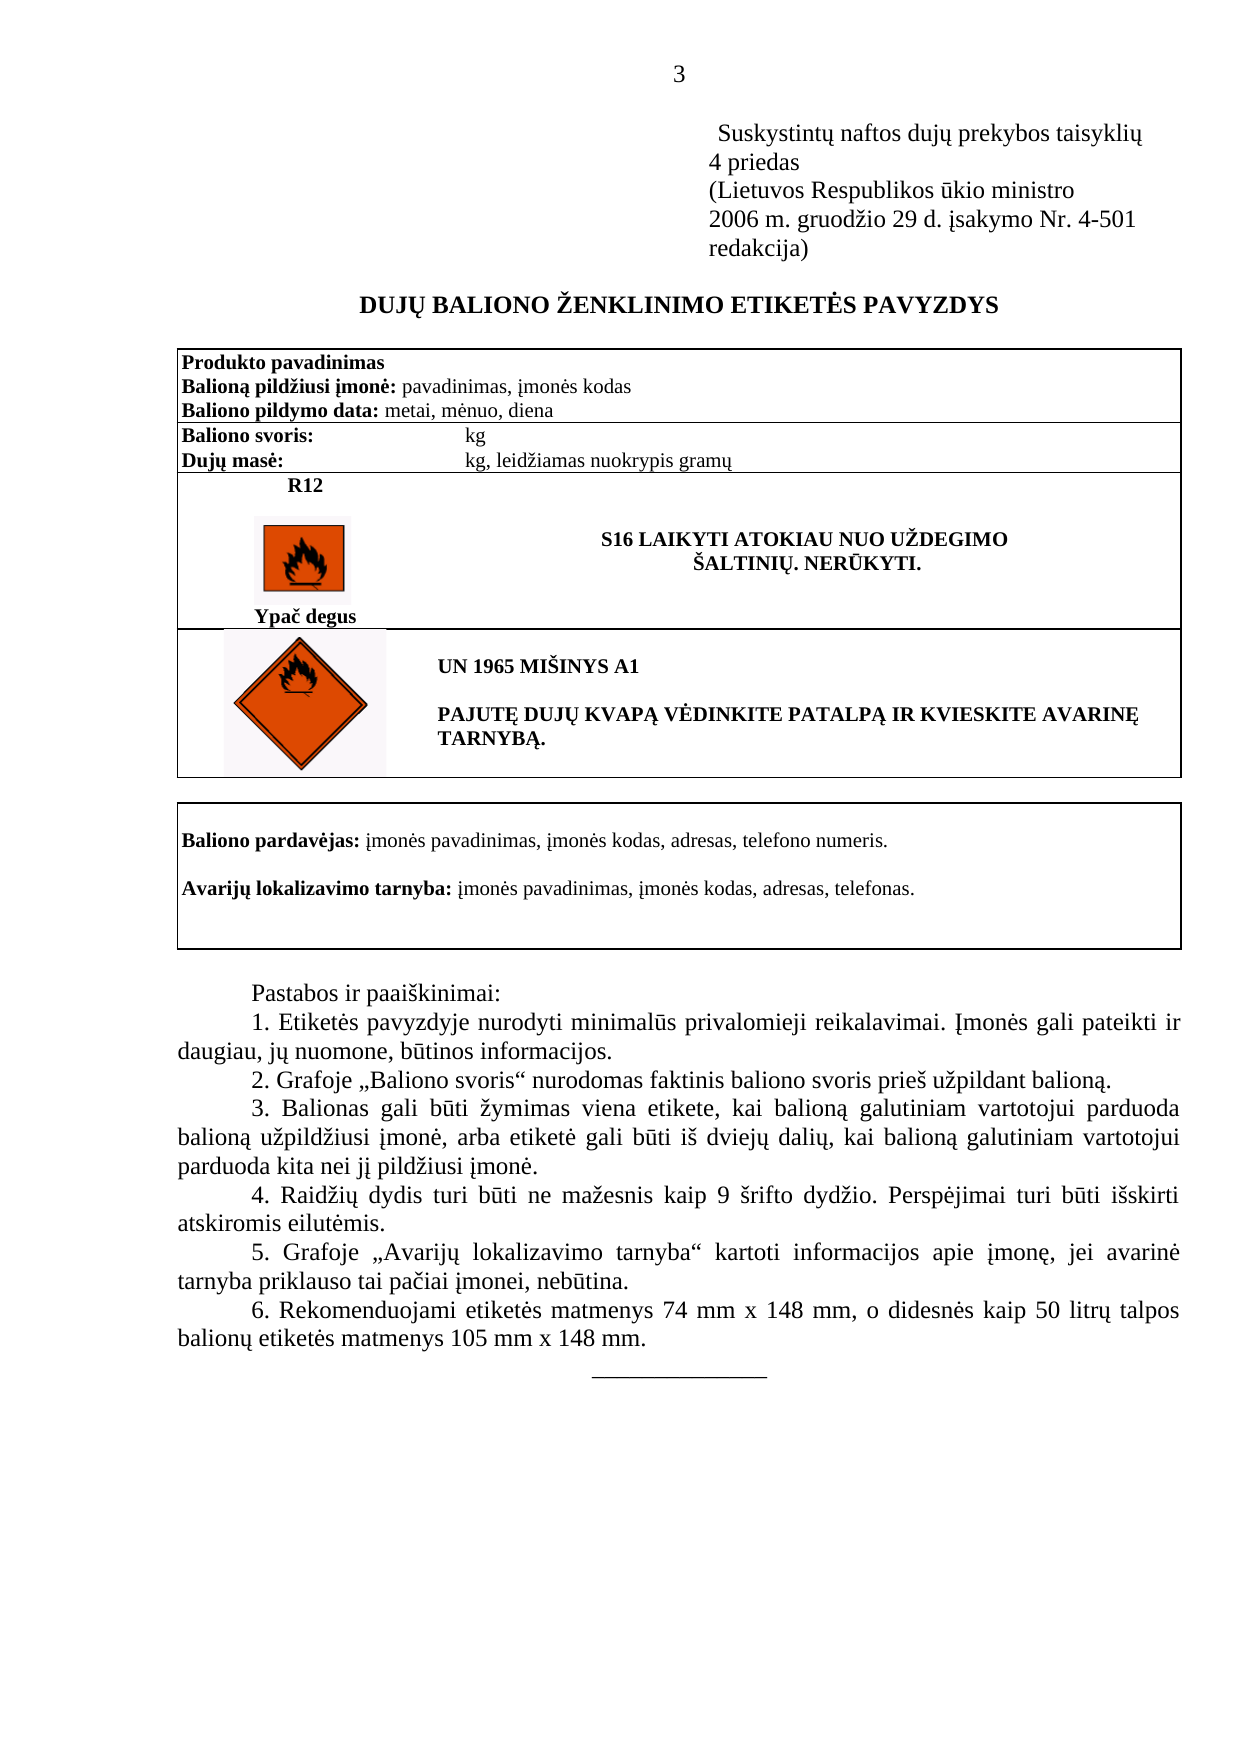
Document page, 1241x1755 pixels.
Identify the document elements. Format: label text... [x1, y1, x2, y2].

text 4. Raidžių dydis turi būti ne mažesnis kaip 9 šrifto dydžio. Perspėjimai turi būti išskirti atskiromis eilutėmis. [177, 1180, 1181, 1237]
text 4 priedas [177, 147, 1181, 176]
text 2006 m. gruodžio 29 d. įsakymo Nr. 4-501 [177, 204, 1181, 233]
table_cell [177, 778, 181, 802]
text DUJŲ BALIONO ŽENKLINIMO ETIKETĖS PAVYZDYS [177, 291, 1181, 319]
text 5. Grafoje „Avarijų lokalizavimo tarnyba“ kartoti informacijos apie įmonę, jei avarinė tarnyba priklauso tai pačiai įmonei, nebūtina. [177, 1237, 1181, 1295]
text 2. Grafoje „Baliono svoris“ nurodomas faktinis baliono svoris prieš užpildant balioną. [177, 1065, 1181, 1093]
table_cell [1177, 778, 1181, 802]
text ______________ [177, 1352, 1181, 1381]
text 6. Rekomenduojami etiketės matmenys 74 mm x 148 mm, o didesnės kaip 50 litrų talpos balionų etiketės matmenys 105 mm x 148 mm. [177, 1295, 1181, 1352]
text 3. Balionas gali būti žymimas viena etikete, kai balioną galutiniam vartotojui parduoda balioną užpildžiusi įmonė, arba etiketė gali būti iš dviejų dalių, kai balioną galutiniam vartotojui parduoda kita nei jį pildžiusi įmonė. [177, 1093, 1181, 1180]
text Suskystintų naftos dujų prekybos taisyklių [717, 118, 1181, 147]
text redakcija) [177, 233, 1181, 262]
table_cell UN 1965 MIŠINYS A1 PAJUTĘ DUJŲ KVAPĄ VĖDINKITE PATALPĄ IR KVIESKITE AVARINĘ TARNYBĄ. [433, 630, 1180, 777]
table_cell [429, 630, 433, 777]
table_cell R12 Ypač degus [429, 473, 433, 628]
text 1. Etiketės pavyzdyje nurodyti minimalūs privalomieji reikalavimai. Įmonės gali pateikti ir daugiau, jų nuomone, būtinos informacijos. [177, 1007, 1181, 1065]
table_cell S16 LAIKYTI ATOKIAU NUO UŽDEGIMO ŠALTINIŲ. NERŪKYTI. [433, 473, 1180, 628]
text Pastabos ir paaiškinimai: [177, 978, 1181, 1007]
text (Lietuvos Respublikos ūkio ministro [177, 176, 1181, 204]
